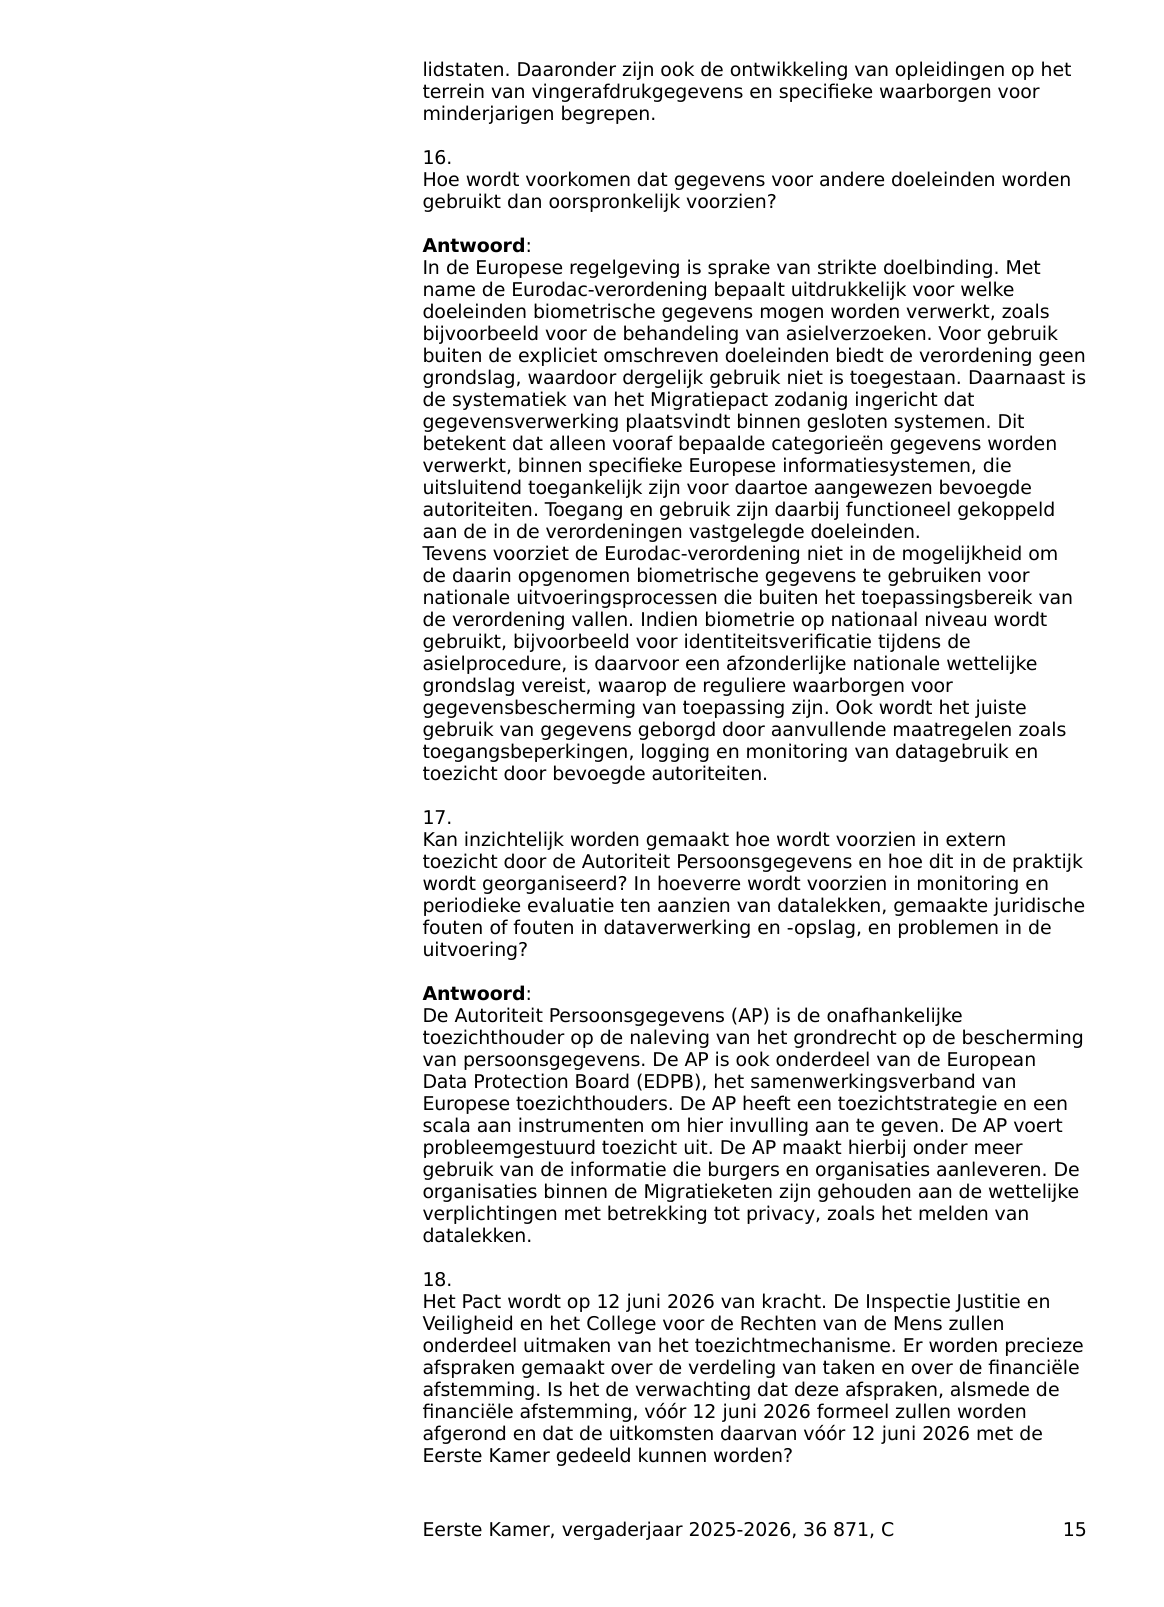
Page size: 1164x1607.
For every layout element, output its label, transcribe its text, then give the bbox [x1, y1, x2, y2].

text lidstaten. Daaronder zijn ook de ontwikkeling van opleidingen op het terrein van vingerafdrukgegevens en specifieke waarborgen voor minderjarigen begrepen. [422, 59, 1087, 125]
text Antwoord: [422, 983, 1087, 1005]
text De Autoriteit Persoonsgegevens (AP) is de onafhankelijke toezichthouder op de naleving van het grondrecht op de bescherming van persoonsgegevens. De AP is ook onderdeel van de European Data Protection Board (EDPB), het samenwerkingsverband van Europese toezichthouders. De AP heeft een toezichtstrategie en een scala aan instrumenten om hier invulling aan te geven. De AP voert probleemgestuurd toezicht uit. De AP maakt hierbij onder meer gebruik van de informatie die burgers en organisaties aanleveren. De organisaties binnen de Migratieketen zijn gehouden aan de wettelijke verplichtingen met betrekking tot privacy, zoals het melden van datalekken. [422, 1005, 1087, 1247]
text Het Pact wordt op 12 juni 2026 van kracht. De Inspectie Justitie en Veiligheid en het College voor de Rechten van de Mens zullen onderdeel uitmaken van het toezichtmechanisme. Er worden precieze afspraken gemaakt over de verdeling van taken en over de financiële afstemming. Is het de verwachting dat deze afspraken, alsmede de financiële afstemming, vóór 12 juni 2026 formeel zullen worden afgerond en dat de uitkomsten daarvan vóór 12 juni 2026 met de Eerste Kamer gedeeld kunnen worden? [422, 1291, 1087, 1467]
text In de Europese regelgeving is sprake van strikte doelbinding. Met name de Eurodac-verordening bepaalt uitdrukkelijk voor welke doeleinden biometrische gegevens mogen worden verwerkt, zoals bijvoorbeeld voor de behandeling van asielverzoeken. Voor gebruik buiten de expliciet omschreven doeleinden biedt de verordening geen grondslag, waardoor dergelijk gebruik niet is toegestaan. Daarnaast is de systematiek van het Migratiepact zodanig ingericht dat gegevensverwerking plaatsvindt binnen gesloten systemen. Dit betekent dat alleen vooraf bepaalde categorieën gegevens worden verwerkt, binnen specifieke Europese informatiesystemen, die uitsluitend toegankelijk zijn voor daartoe aangewezen bevoegde autoriteiten. Toegang en gebruik zijn daarbij functioneel gekoppeld aan de in de verordeningen vastgelegde doeleinden. [422, 257, 1087, 543]
text Antwoord: [422, 235, 1087, 257]
text Hoe wordt voorkomen dat gegevens voor andere doeleinden worden gebruikt dan oorspronkelijk voorzien? [422, 169, 1087, 213]
text Tevens voorziet de Eurodac-verordening niet in de mogelijkheid om de daarin opgenomen biometrische gegevens te gebruiken voor nationale uitvoeringsprocessen die buiten het toepassingsbereik van de verordening vallen. Indien biometrie op nationaal niveau wordt gebruikt, bijvoorbeeld voor identiteitsverificatie tijdens de asielprocedure, is daarvoor een afzonderlijke nationale wettelijke grondslag vereist, waarop de reguliere waarborgen voor gegevensbescherming van toepassing zijn. Ook wordt het juiste gebruik van gegevens geborgd door aanvullende maatregelen zoals toegangsbeperkingen, logging en monitoring van datagebruik en toezicht door bevoegde autoriteiten. [422, 543, 1087, 785]
text 17. [422, 807, 1087, 829]
text Kan inzichtelijk worden gemaakt hoe wordt voorzien in extern toezicht door de Autoriteit Persoonsgegevens en hoe dit in de praktijk wordt georganiseerd? In hoeverre wordt voorzien in monitoring en periodieke evaluatie ten aanzien van datalekken, gemaakte juridische fouten of fouten in dataverwerking en -opslag, en problemen in de uitvoering? [422, 829, 1087, 961]
text 16. [422, 147, 1087, 169]
text 18. [422, 1269, 1087, 1291]
